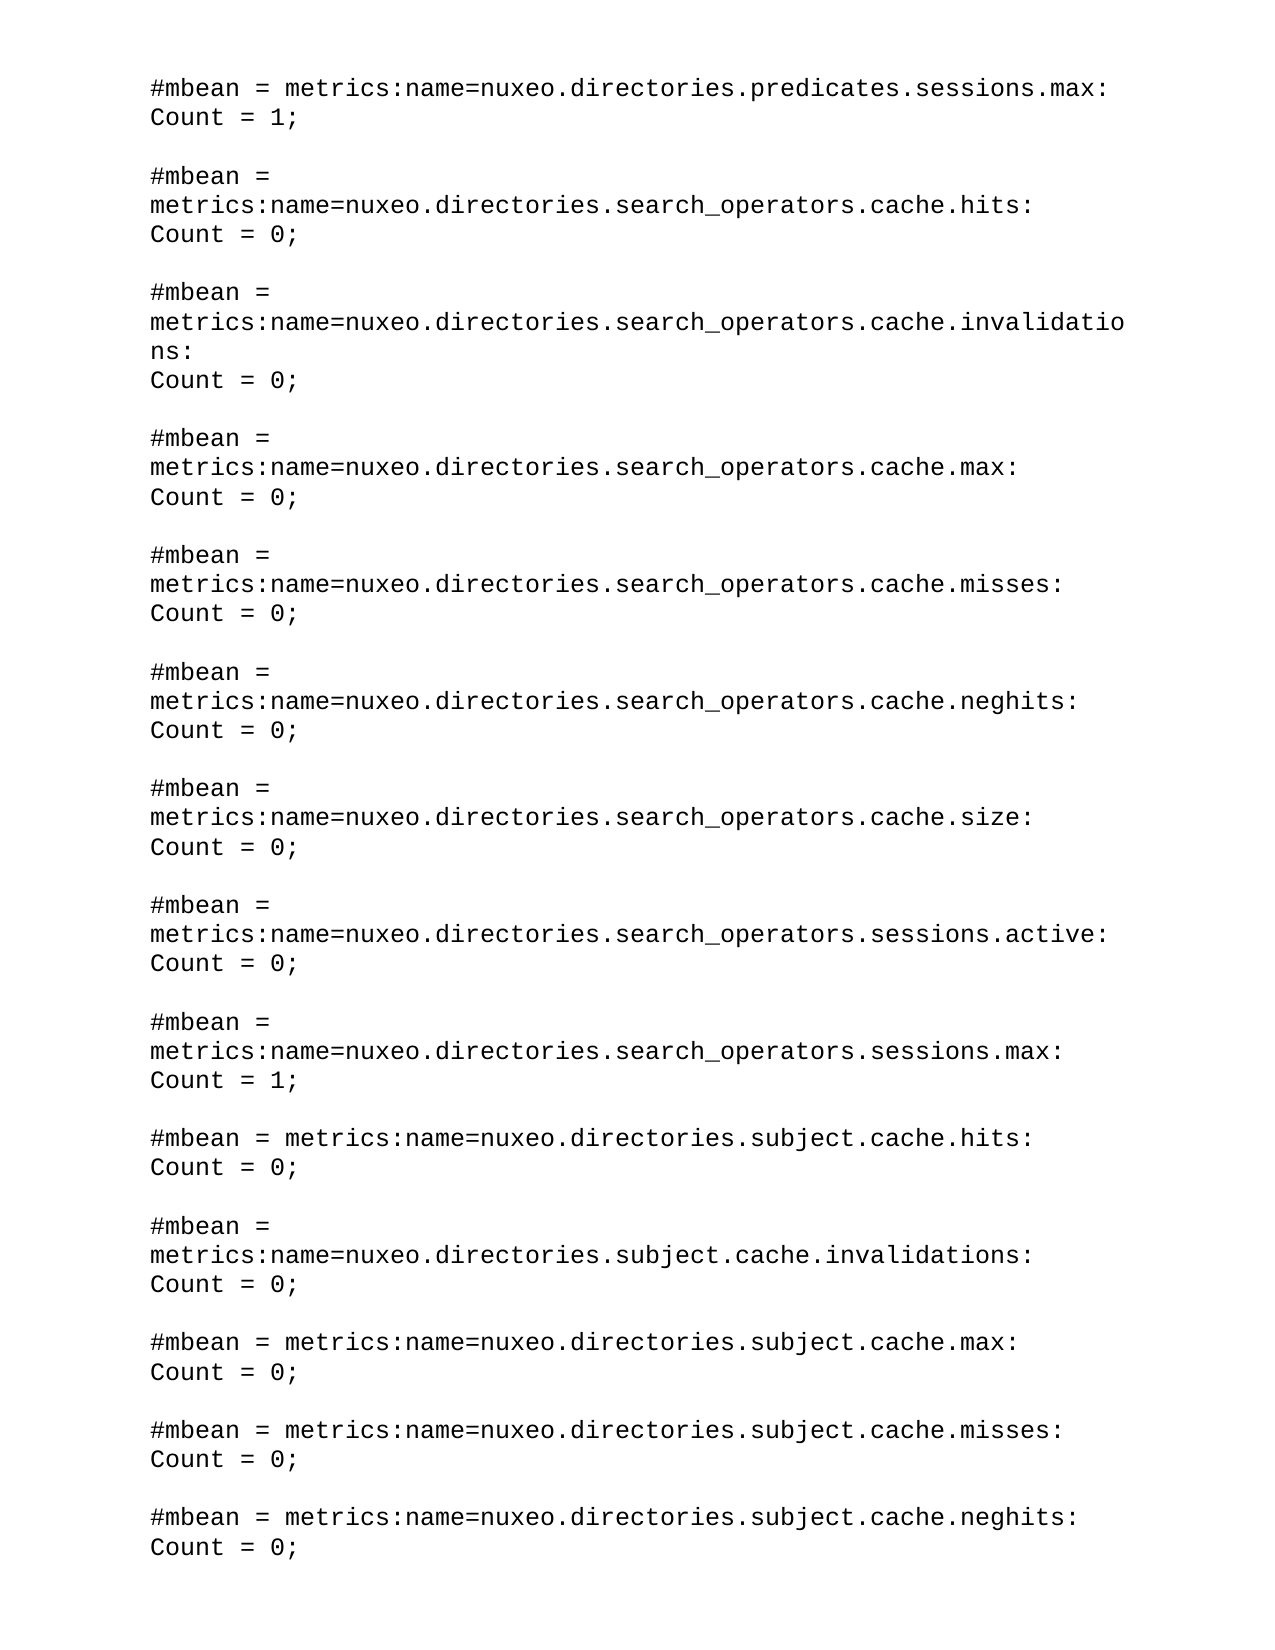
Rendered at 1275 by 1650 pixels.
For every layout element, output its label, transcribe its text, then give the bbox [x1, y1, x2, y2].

text Count = 0; [150, 600, 1125, 629]
text Count = 0; [150, 717, 1125, 746]
text #mbean = metrics:name=nuxeo.directories.search_operators.cache.max: [150, 425, 1125, 483]
text #mbean = metrics:name=nuxeo.directories.subject.cache.misses: [150, 1417, 1125, 1446]
text #mbean = metrics:name=nuxeo.directories.search_operators.cache.hits: [150, 162, 1125, 221]
text Count = 0; [150, 833, 1125, 862]
text Count = 0; [150, 1446, 1125, 1475]
text #mbean = metrics:name=nuxeo.directories.search_operators.cache.misses: [150, 542, 1125, 600]
text Count = 0; [150, 1271, 1125, 1300]
text #mbean = metrics:name=nuxeo.directories.predicates.sessions.max: [150, 75, 1125, 104]
text #mbean = metrics:name=nuxeo.directories.search_operators.cache.size: [150, 775, 1125, 833]
text #mbean = metrics:name=nuxeo.directories.search_operators.sessions.active: [150, 892, 1125, 950]
text Count = 1; [150, 104, 1125, 133]
text Count = 0; [150, 1358, 1125, 1387]
text Count = 0; [150, 367, 1125, 396]
text #mbean = metrics:name=nuxeo.directories.subject.cache.max: [150, 1329, 1125, 1358]
text #mbean = metrics:name=nuxeo.directories.search_operators.cache.invalidations: [150, 279, 1125, 367]
text #mbean = metrics:name=nuxeo.directories.search_operators.sessions.max: [150, 1008, 1125, 1067]
text Count = 0; [150, 483, 1125, 512]
text Count = 0; [150, 1533, 1125, 1562]
text #mbean = metrics:name=nuxeo.directories.subject.cache.neghits: [150, 1504, 1125, 1533]
text Count = 0; [150, 221, 1125, 250]
text Count = 1; [150, 1067, 1125, 1096]
text Count = 0; [150, 1154, 1125, 1183]
text #mbean = metrics:name=nuxeo.directories.search_operators.cache.neghits: [150, 658, 1125, 717]
text #mbean = metrics:name=nuxeo.directories.subject.cache.hits: [150, 1125, 1125, 1154]
text #mbean = metrics:name=nuxeo.directories.subject.cache.invalidations: [150, 1212, 1125, 1271]
text Count = 0; [150, 950, 1125, 979]
